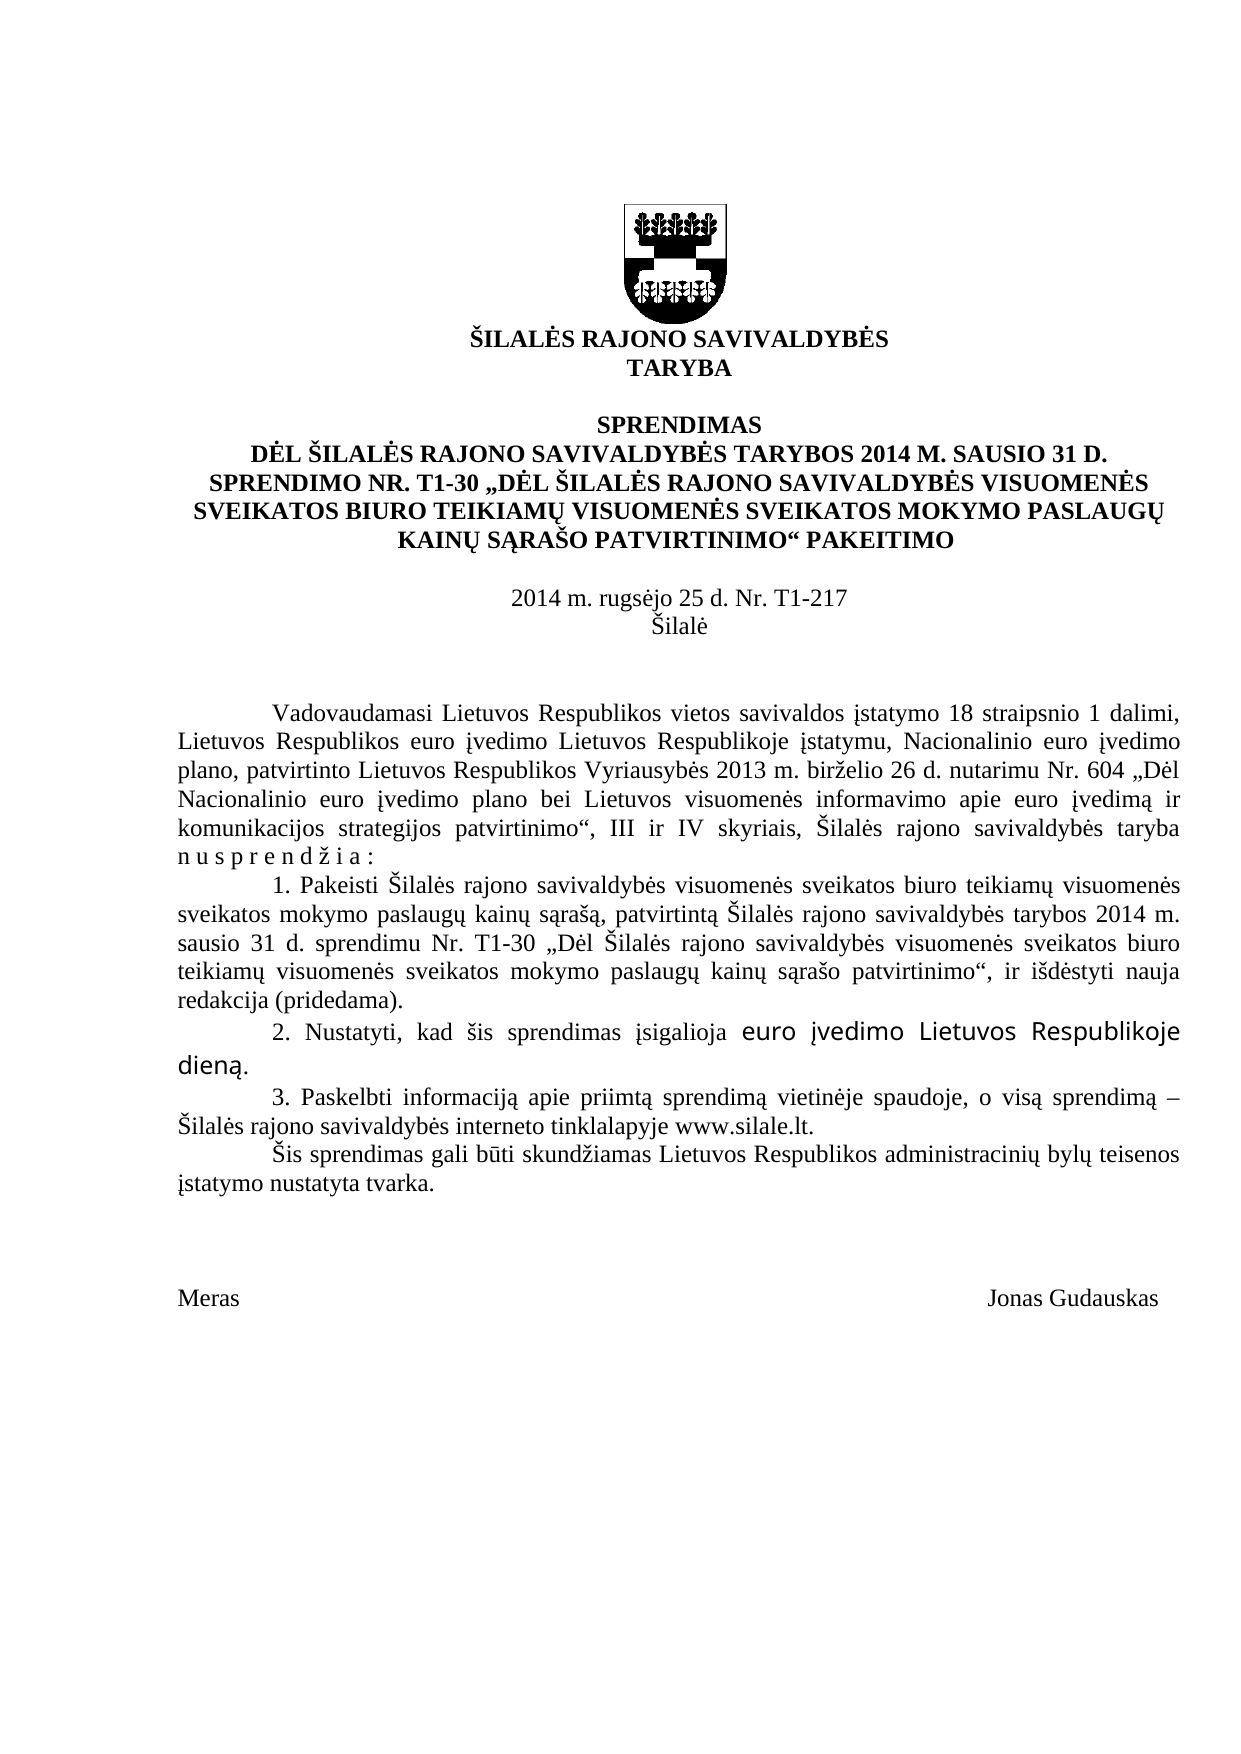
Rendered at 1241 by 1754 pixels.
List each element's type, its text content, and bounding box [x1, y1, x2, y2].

text Meras Jonas Gudauskas [177, 1283, 1181, 1312]
text 2014 m. rugsėjo 25 d. Nr. T1-217 [177, 583, 1181, 611]
text 2. Nustatyti, kad šis sprendimas įsigalioja euro įvedimo Lietuvos Respublikoje dieną. [177, 1014, 1181, 1082]
text ŠILALĖS RAJONO SAVIVALDYBĖS [177, 324, 1181, 353]
text TARYBA [177, 353, 1181, 381]
text Šilalė [177, 611, 1181, 640]
text 3. Paskelbti informaciją apie priimtą sprendimą vietinėje spaudoje, o visą sprendimą – Šilalės rajono savivaldybės interneto tinklalapyje www.silale.lt. [177, 1082, 1181, 1139]
text DĖL ŠILALĖS RAJONO SAVIVALDYBĖS TARYBOS 2014 M. SAUSIO 31 D. SPRENDIMO NR. T1-30 „DĖL ŠILALĖS RAJONO SAVIVALDYBĖS VISUOMENĖS SVEIKATOS BIURO TEIKIAMŲ VISUOMENĖS SVEIKATOS MOKYMO PASLAUGŲ KAINŲ SĄRAŠO PATVIRTINIMO“ PAKEITIMO [177, 439, 1181, 554]
text SPRENDIMAS [177, 410, 1181, 439]
text Šis sprendimas gali būti skundžiamas Lietuvos Respublikos administracinių bylų teisenos įstatymo nustatyta tvarka. [177, 1139, 1181, 1197]
text Vadovaudamasi Lietuvos Respublikos vietos savivaldos įstatymo 18 straipsnio 1 dalimi, Lietuvos Respublikos euro įvedimo Lietuvos Respublikoje įstatymu, Nacionalinio euro įvedimo plano, patvirtinto Lietuvos Respublikos Vyriausybės 2013 m. birželio 26 d. nutarimu Nr. 604 „Dėl Nacionalinio euro įvedimo plano bei Lietuvos visuomenės informavimo apie euro įvedimą ir komunikacijos strategijos patvirtinimo“, III ir IV skyriais, Šilalės rajono savivaldybės taryba nusprendžia: [177, 698, 1181, 870]
text 1. Pakeisti Šilalės rajono savivaldybės visuomenės sveikatos biuro teikiamų visuomenės sveikatos mokymo paslaugų kainų sąrašą, patvirtintą Šilalės rajono savivaldybės tarybos 2014 m. sausio 31 d. sprendimu Nr. T1-30 „Dėl Šilalės rajono savivaldybės visuomenės sveikatos biuro teikiamų visuomenės sveikatos mokymo paslaugų kainų sąrašo patvirtinimo“, ir išdėstyti nauja redakcija (pridedama). [177, 870, 1181, 1014]
